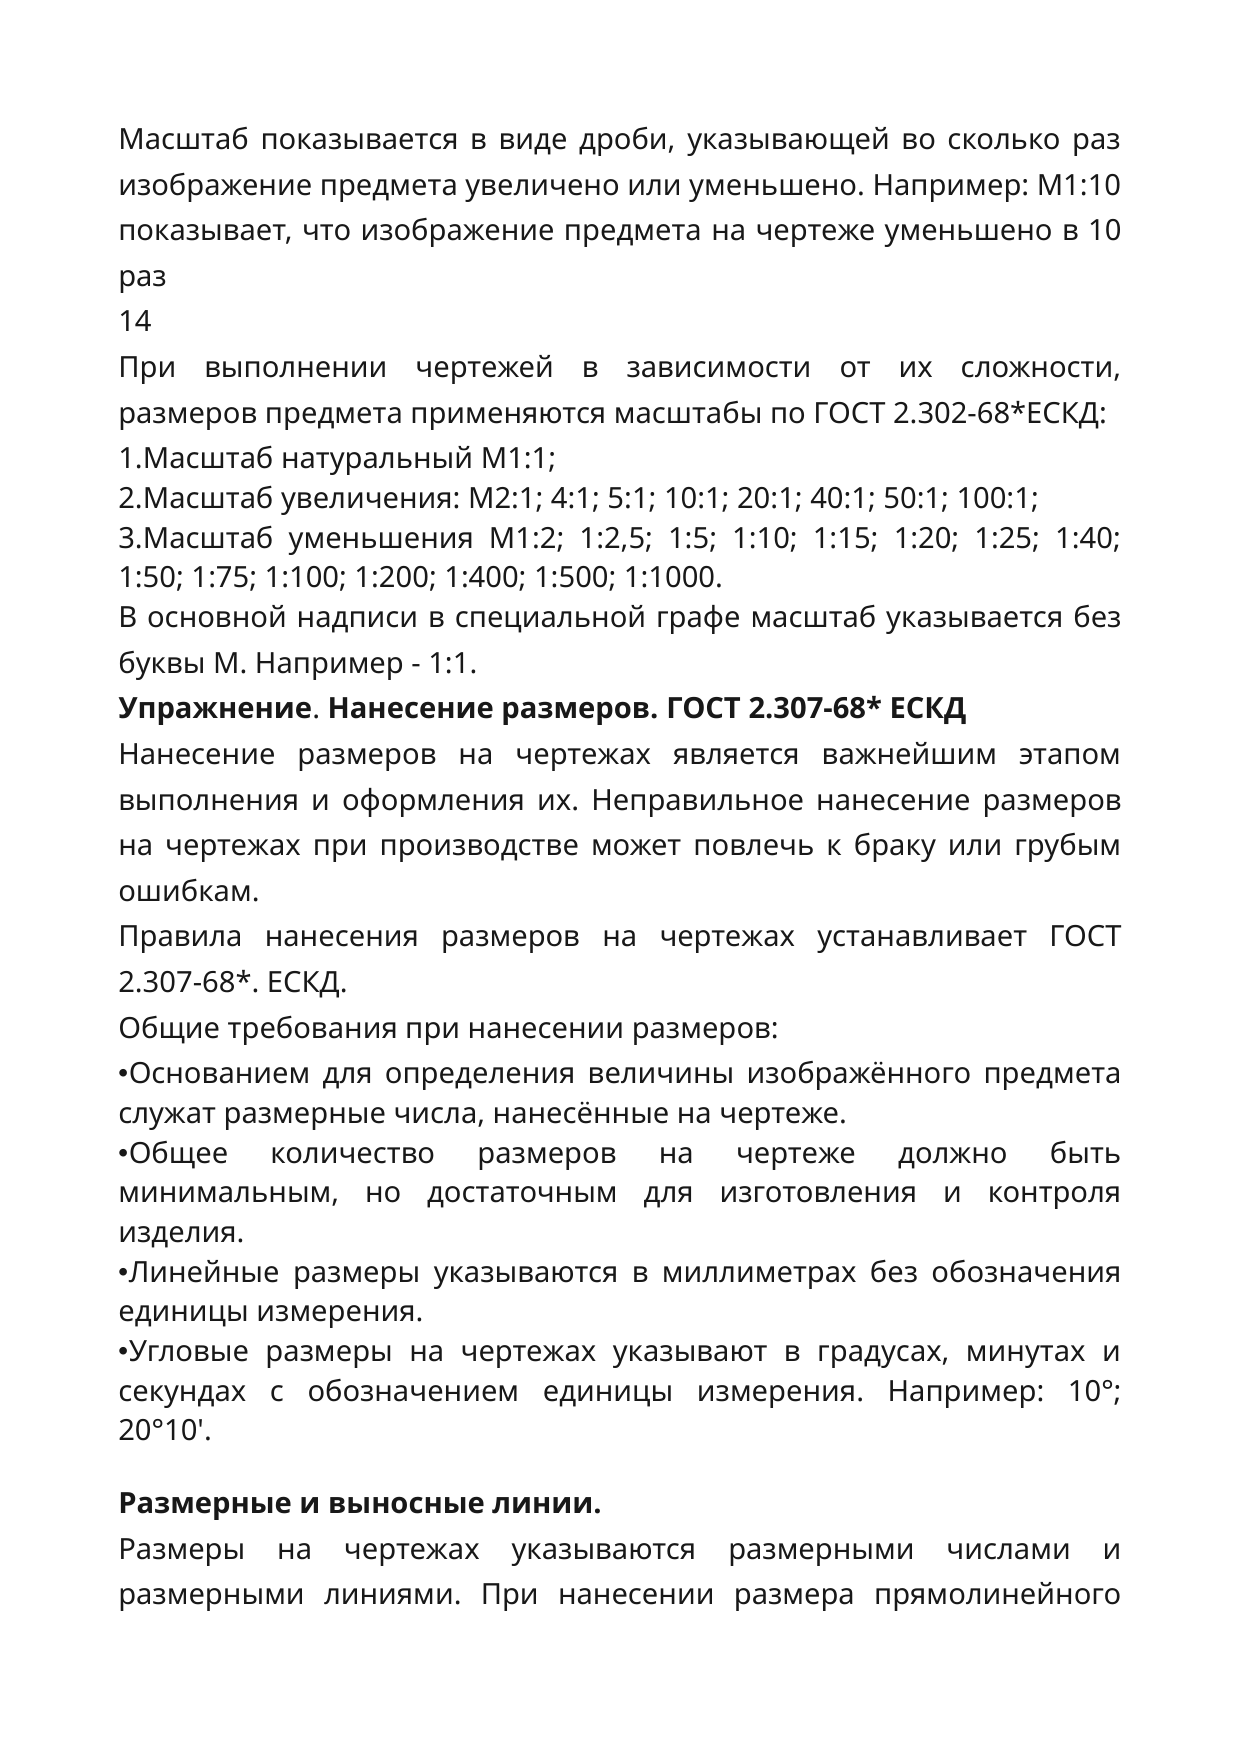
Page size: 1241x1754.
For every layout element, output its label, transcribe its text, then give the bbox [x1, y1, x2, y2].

text Масштаб показывается в виде дроби, указывающей во сколько раз изображение предмета увеличено или уменьшено. Например: М1:10 показывает, что изображение предмета на чертеже уменьшено в 10 раз [118, 118, 1122, 295]
text Размерные и выносные линии. [118, 1482, 1122, 1522]
list Масштаб натуральный М1:1; [118, 437, 1122, 477]
text Правила нанесения размеров на чертежах устанавливает ГОСТ 2.307-68*. ЕСКД. [118, 916, 1122, 1001]
list Линейные размеры указываются в миллиметрах без обозначения единицы измерения. [118, 1251, 1122, 1330]
text Упражнение. Нанесение размеров. ГОСТ 2.307-68* ЕСКД [118, 687, 1122, 727]
text При выполнении чертежей в зависимости от их сложности, размеров предмета применяются масштабы по ГОСТ 2.302-68*ЕСКД: [118, 346, 1122, 432]
list Основанием для определения величины изображённого предмета служат размерные числа, нанесённые на чертеже. [118, 1052, 1122, 1132]
text Размеры на чертежах указываются размерными числами и размерными линиями. При нанесении размера прямолинейного [118, 1528, 1122, 1613]
list Угловые размеры на чертежах указывают в градусах, минутах и секундах с обозначением единицы измерения. Например: 10°; 20°10'. [118, 1330, 1122, 1449]
text Общие требования при нанесении размеров: [118, 1007, 1122, 1047]
list Общее количество размеров на чертеже должно быть минимальным, но достаточным для изготовления и контроля изделия. [118, 1132, 1122, 1251]
list Масштаб уменьшения М1:2; 1:2,5; 1:5; 1:10; 1:15; 1:20; 1:25; 1:40; 1:50; 1:75; 1:100; 1:200; 1:400; 1:500; 1:1000. [118, 517, 1122, 596]
text В основной надписи в специальной графе масштаб указывается без буквы М. Например - 1:1. [118, 596, 1122, 682]
text 14 [118, 301, 1122, 340]
list Масштаб увеличения: М2:1; 4:1; 5:1; 10:1; 20:1; 40:1; 50:1; 100:1; [118, 477, 1122, 517]
text Нанесение размеров на чертежах является важнейшим этапом выполнения и оформления их. Неправильное нанесение размеров на чертежах при производстве может повлечь к браку или грубым ошибкам. [118, 733, 1122, 910]
